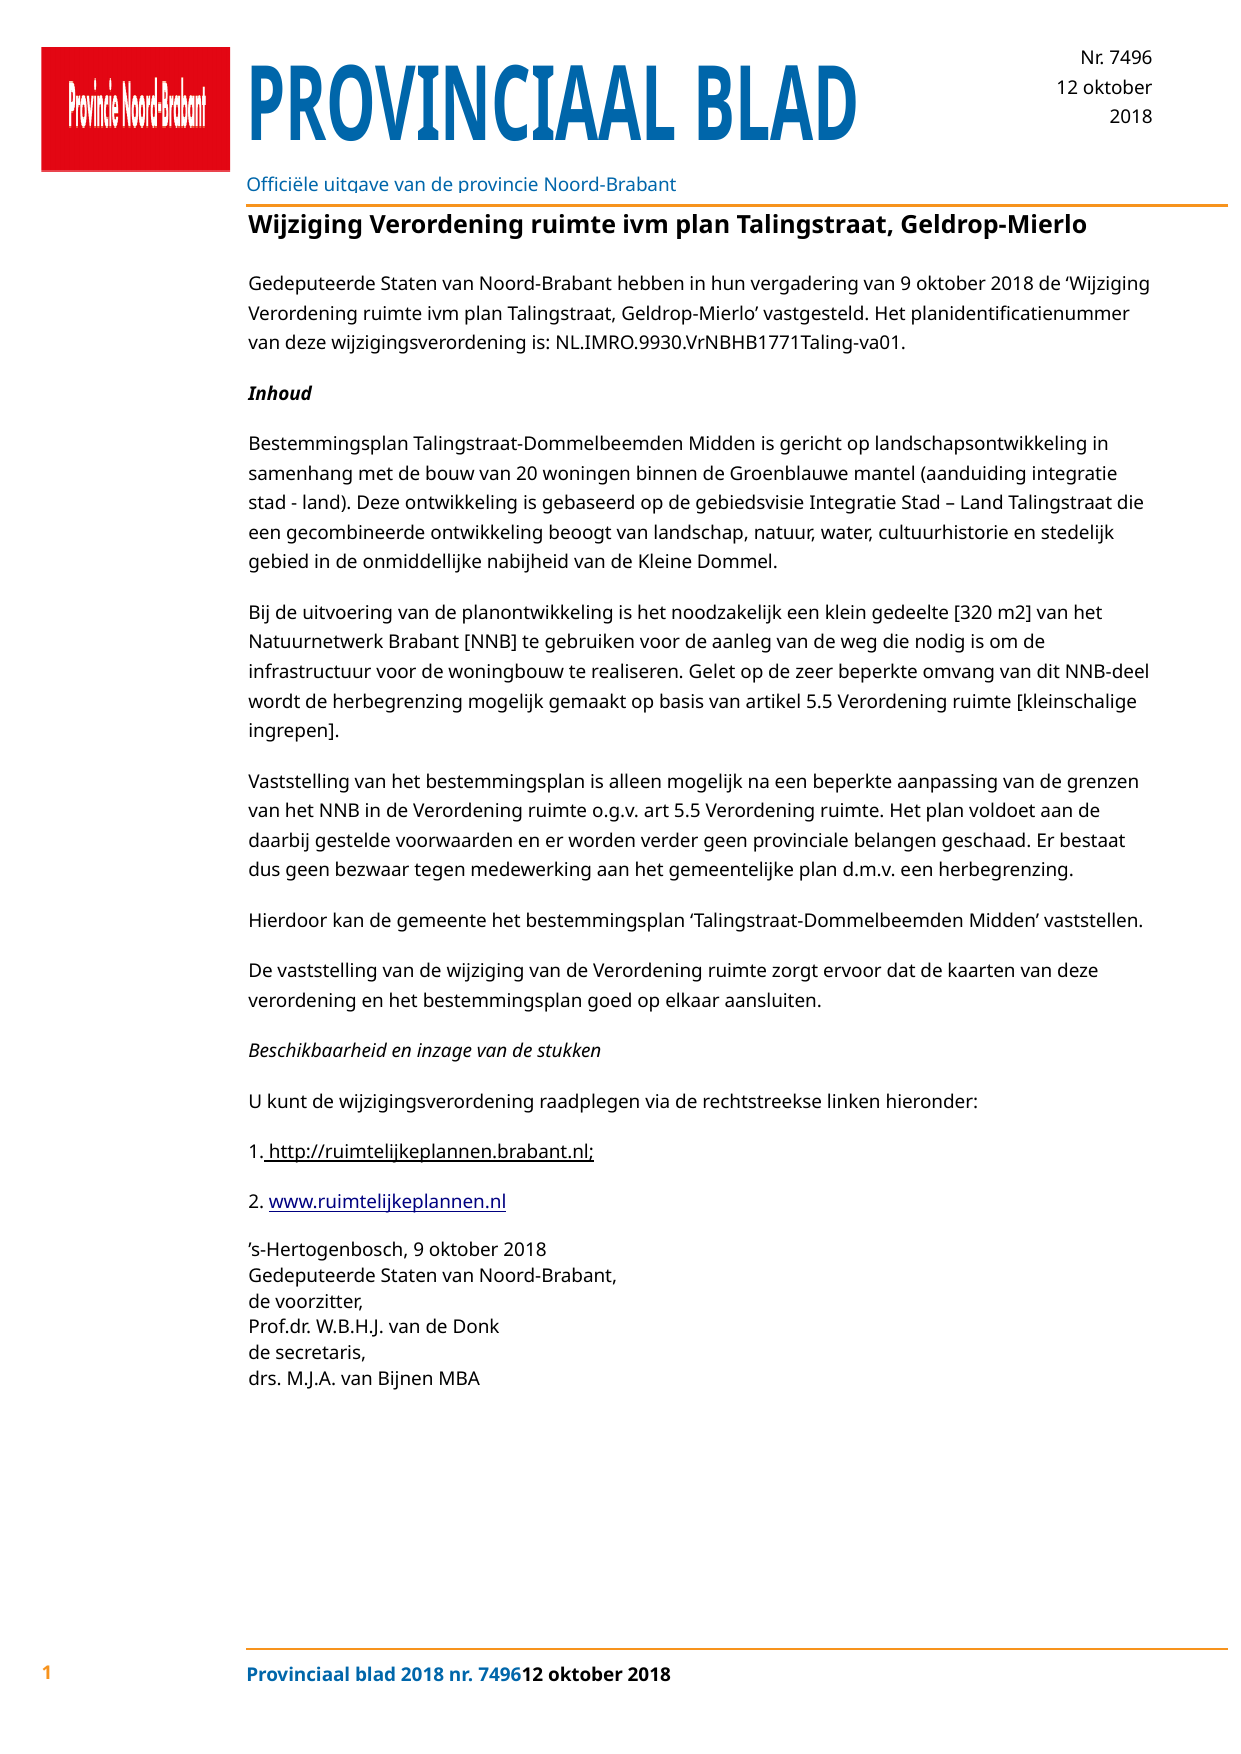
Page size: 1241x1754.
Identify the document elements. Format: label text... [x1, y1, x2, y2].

text Gedeputeerde Staten van Noord-Brabant, [248, 1262, 1152, 1288]
text Bestemmingsplan Talingstraat-Dommelbeemden Midden is gericht op landschapsontwikkeling in samenhang met de bouw van 20 woningen binnen de Groenblauwe mantel (aanduiding integratie stad - land). Deze ontwikkeling is gebaseerd op de gebiedsvisie Integratie Stad – Land Talingstraat die een gecombineerde ontwikkeling beoogt van landschap, natuur, water, cultuurhistorie en stedelijk gebied in de onmiddellijke nabijheid van de Kleine Dommel. [248, 430, 1152, 574]
picture [41, 47, 231, 172]
text De vaststelling van de wijziging van de Verordening ruimte zorgt ervoor dat de kaarten van deze verordening en het bestemmingsplan goed op elkaar aansluiten. [248, 957, 1152, 1013]
text Gedeputeerde Staten van Noord-Brabant hebben in hun vergadering van 9 oktober 2018 de ‘Wijziging Verordening ruimte ivm plan Talingstraat, Geldrop-Mierlo’ vastgesteld. Het planidentificatienummer van deze wijzigingsverordening is: NL.IMRO.9930.VrNBHB1771Taling-va01. [248, 270, 1152, 355]
text de voorzitter, [248, 1288, 1152, 1314]
text 1. http://ruimtelijkeplannen.brabant.nl; [248, 1138, 1152, 1164]
text de secretaris, [248, 1339, 1152, 1365]
text Bij de uitvoering van de planontwikkeling is het noodzakelijk een klein gedeelte [320 m2] van het Natuurnetwerk Brabant [NNB] te gebruiken voor de aanleg van de weg die nodig is om de infrastructuur voor de woningbouw te realiseren. Gelet op de zeer beperkte omvang van dit NNB-deel wordt de herbegrenzing mogelijk gemaakt op basis van artikel 5.5 Verordening ruimte [kleinschalige ingrepen]. [248, 599, 1152, 743]
text 2. www.ruimtelijkeplannen.nl [248, 1189, 1152, 1214]
text Wijziging Verordening ruimte ivm plan Talingstraat, Geldrop-Mierlo [248, 207, 1152, 241]
text U kunt de wijzigingsverordening raadplegen via de rechtstreekse linken hieronder: [248, 1088, 1152, 1113]
text Vaststelling van het bestemmingsplan is alleen mogelijk na een beperkte aanpassing van de grenzen van het NNB in de Verordening ruimte o.g.v. art 5.5 Verordening ruimte. Het plan voldoet aan de daarbij gestelde voorwaarden en er worden verder geen provinciale belangen geschaad. Er bestaat dus geen bezwaar tegen medewerking aan het gemeentelijke plan d.m.v. een herbegrenzing. [248, 768, 1152, 882]
text drs. M.J.A. van Bijnen MBA [248, 1365, 1152, 1391]
text Beschikbaarheid en inzage van de stukken [248, 1037, 1152, 1063]
text ’s-Hertogenbosch, 9 oktober 2018 [248, 1236, 1152, 1262]
text Prof.dr. W.B.H.J. van de Donk [248, 1314, 1152, 1339]
text Inhoud [248, 380, 1152, 406]
text Hierdoor kan de gemeente het bestemmingsplan ‘Talingstraat-Dommelbeemden Midden’ vaststellen. [248, 907, 1152, 933]
